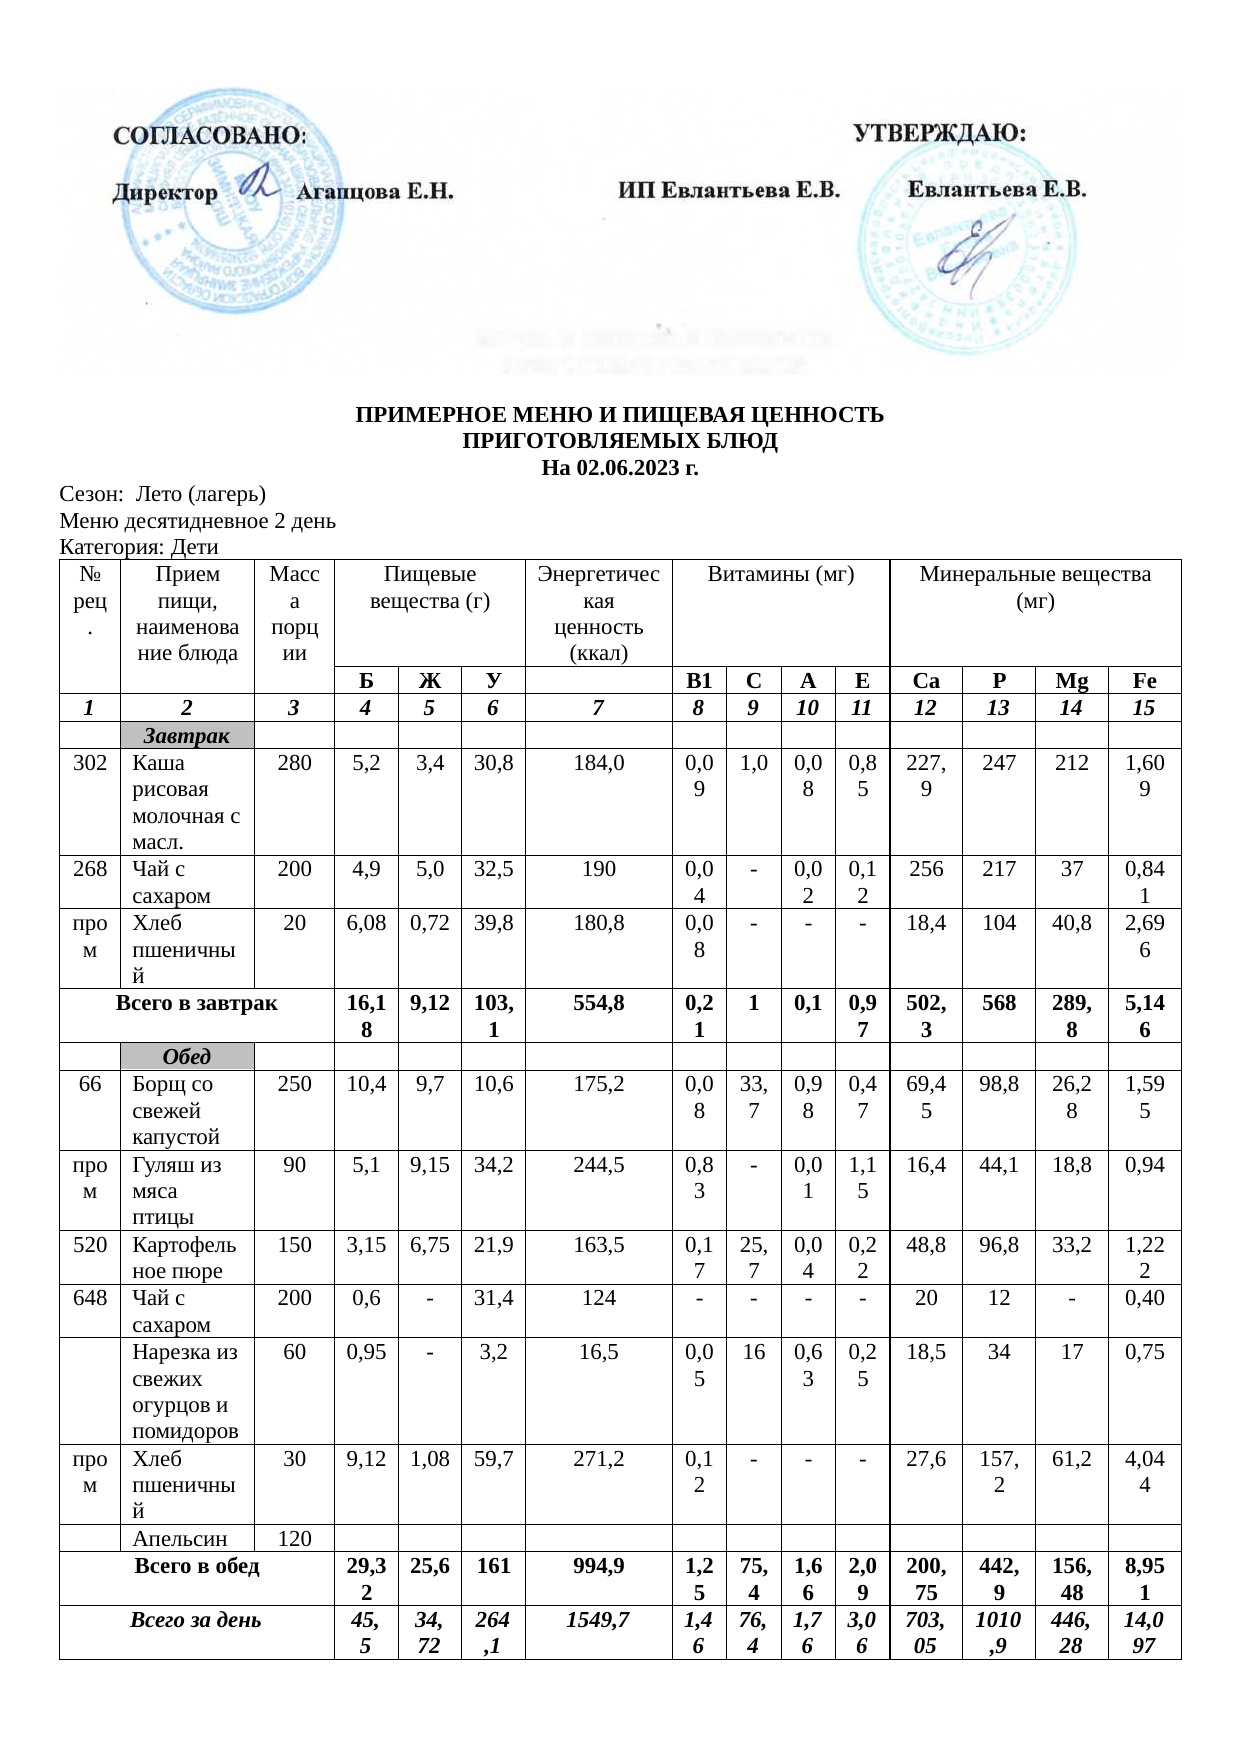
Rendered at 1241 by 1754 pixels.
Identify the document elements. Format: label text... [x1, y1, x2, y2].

table_cell 5,0 [399, 856, 461, 908]
table_cell 124 [526, 1285, 672, 1337]
table_cell 1,66 [782, 1552, 835, 1605]
table_cell 0,1 [782, 989, 835, 1042]
table_cell [526, 1525, 672, 1551]
table_cell 289,8 [1036, 989, 1108, 1042]
table_cell 0,08 [782, 749, 835, 854]
table_cell [255, 1043, 334, 1069]
table_header Энергетическая ценность (ккал) [526, 560, 672, 666]
table_cell Б [335, 667, 398, 693]
table_cell 302 [60, 749, 120, 854]
table_cell 184,0 [526, 749, 672, 854]
table_cell 21,9 [462, 1231, 525, 1283]
table_cell 648 [60, 1285, 120, 1337]
table_cell 1,46 [673, 1606, 726, 1659]
table_cell 0,21 [673, 989, 726, 1042]
table_cell 1 [60, 694, 120, 721]
table_cell 66 [60, 1071, 120, 1149]
table_cell 180,8 [526, 909, 672, 988]
table_cell 1549,7 [526, 1606, 672, 1659]
table_cell 0,40 [1109, 1285, 1181, 1337]
table_cell 45,5 [335, 1606, 398, 1659]
table_cell 1010,9 [963, 1606, 1035, 1659]
table_cell 10,6 [462, 1071, 525, 1149]
table_cell 0,12 [836, 856, 889, 908]
table_cell [727, 722, 781, 748]
table_cell 61,2 [1036, 1445, 1108, 1524]
table_cell 227,9 [891, 749, 962, 854]
table_cell 11 [836, 694, 889, 721]
table_header № рец. [60, 560, 120, 693]
table_cell 12 [891, 694, 962, 721]
table_cell [60, 1525, 120, 1551]
table_cell - [727, 909, 781, 988]
table_cell - [399, 1285, 461, 1337]
table_cell 25,6 [399, 1552, 461, 1605]
table_cell Fe [1109, 667, 1181, 693]
table_cell 3,4 [399, 749, 461, 854]
table_cell 9,12 [399, 989, 461, 1042]
table_cell 6 [462, 694, 525, 721]
table_cell 157,2 [963, 1445, 1035, 1524]
table_header Масса порции [255, 560, 334, 693]
table_cell 1 [727, 989, 781, 1042]
table_cell 268 [60, 856, 120, 908]
table_cell [963, 722, 1035, 748]
table_cell 16,4 [891, 1151, 962, 1230]
table_cell 2,09 [836, 1552, 889, 1605]
table_cell 200 [255, 1285, 334, 1337]
table_cell 98,8 [963, 1071, 1035, 1149]
table_cell [1036, 722, 1108, 748]
table_cell 60 [255, 1338, 334, 1444]
table_cell 280 [255, 749, 334, 854]
table_cell 0,47 [836, 1071, 889, 1149]
table_cell 0,04 [673, 856, 726, 908]
table_cell Всего в завтрак [60, 989, 334, 1042]
table_cell 48,8 [891, 1231, 962, 1283]
table_cell 34,2 [462, 1151, 525, 1230]
table_cell 1,0 [727, 749, 781, 854]
table_cell 0,22 [836, 1231, 889, 1283]
table_cell [60, 722, 120, 748]
table_cell 0,12 [673, 1445, 726, 1524]
table_cell 6,75 [399, 1231, 461, 1283]
table_cell 256 [891, 856, 962, 908]
table_cell 0,09 [673, 749, 726, 854]
table_header Прием пищи, наименование блюда [121, 560, 254, 693]
table_cell Чай с сахаром [121, 856, 254, 908]
table_cell [836, 1525, 889, 1551]
table_cell 17 [1036, 1338, 1108, 1444]
table_cell 1,76 [782, 1606, 835, 1659]
table_cell 9,7 [399, 1071, 461, 1149]
table_cell 9 [727, 694, 781, 721]
table_cell 75,4 [727, 1552, 781, 1605]
table_cell [335, 722, 398, 748]
table_cell 0,6 [335, 1285, 398, 1337]
table_header Минеральные вещества (мг) [891, 560, 1181, 666]
table_cell 90 [255, 1151, 334, 1230]
table_cell [891, 722, 962, 748]
table_cell 103,1 [462, 989, 525, 1042]
table_cell 18,8 [1036, 1151, 1108, 1230]
table_cell 0,72 [399, 909, 461, 988]
table_cell 18,5 [891, 1338, 962, 1444]
table_cell 0,85 [836, 749, 889, 854]
text На 02.06.2023 г. [59, 454, 1181, 480]
table_cell [255, 722, 334, 748]
table_cell 1,609 [1109, 749, 1181, 854]
table_cell [673, 722, 726, 748]
table_cell 96,8 [963, 1231, 1035, 1283]
table_cell 59,7 [462, 1445, 525, 1524]
table_cell 4 [335, 694, 398, 721]
table_cell 1,08 [399, 1445, 461, 1524]
table_cell 2 [121, 694, 254, 721]
table_cell 0,75 [1109, 1338, 1181, 1444]
table_cell [673, 1525, 726, 1551]
table_cell Всего в обед [60, 1552, 334, 1605]
table_cell [526, 1043, 672, 1069]
table_cell 244,5 [526, 1151, 672, 1230]
table_cell [335, 1043, 398, 1069]
table_cell [1109, 722, 1181, 748]
table_cell 39,8 [462, 909, 525, 988]
table_cell [60, 1043, 120, 1069]
table_cell пром [60, 909, 120, 988]
table_cell 20 [891, 1285, 962, 1337]
table_cell 3,06 [836, 1606, 889, 1659]
table_cell 10 [782, 694, 835, 721]
table_cell 150 [255, 1231, 334, 1283]
table_cell 34,72 [399, 1606, 461, 1659]
text Меню десятидневное 2 день [59, 507, 1181, 533]
table_cell 1,222 [1109, 1231, 1181, 1283]
table_cell 0,97 [836, 989, 889, 1042]
table_cell - [836, 1285, 889, 1337]
table_cell 190 [526, 856, 672, 908]
table_cell Чай с сахаром [121, 1285, 254, 1337]
table_cell 0,95 [335, 1338, 398, 1444]
table_cell [526, 667, 672, 693]
table_cell Борщ со свежей капустой [121, 1071, 254, 1149]
table_cell 264,1 [462, 1606, 525, 1659]
table_cell [891, 1525, 962, 1551]
table_cell 156,48 [1036, 1552, 1108, 1605]
table_cell [836, 1043, 889, 1069]
table_cell Нарезка из свежих огурцов и помидоров [121, 1338, 254, 1444]
table_cell 33,7 [727, 1071, 781, 1149]
table_cell Каша рисовая молочная с масл. [121, 749, 254, 854]
table_cell - [399, 1338, 461, 1444]
table_cell [782, 1043, 835, 1069]
table_header Витамины (мг) [673, 560, 889, 666]
table_cell 69,45 [891, 1071, 962, 1149]
table_cell Е [836, 667, 889, 693]
table_cell 200,75 [891, 1552, 962, 1605]
table_cell 33,2 [1036, 1231, 1108, 1283]
table_cell Хлеб пшеничный [121, 909, 254, 988]
table_cell 16 [727, 1338, 781, 1444]
table_cell 34 [963, 1338, 1035, 1444]
table_cell [462, 1043, 525, 1069]
table_cell - [727, 856, 781, 908]
table_cell - [782, 1445, 835, 1524]
table_cell 7 [526, 694, 672, 721]
table_cell 40,8 [1036, 909, 1108, 988]
table_cell [836, 722, 889, 748]
table_cell - [727, 1285, 781, 1337]
table_cell 0,17 [673, 1231, 726, 1283]
table_cell 554,8 [526, 989, 672, 1042]
table_cell [399, 1043, 461, 1069]
table_cell Ж [399, 667, 461, 693]
text ПРИМЕРНОЕ МЕНЮ И ПИЩЕВАЯ ЦЕННОСТЬ [59, 401, 1181, 428]
table_cell [963, 1525, 1035, 1551]
table_cell [891, 1043, 962, 1069]
table_cell Всего за день [60, 1606, 334, 1659]
table_cell Картофельное пюре [121, 1231, 254, 1283]
table_cell [399, 1525, 461, 1551]
table_cell 4,044 [1109, 1445, 1181, 1524]
table_cell 250 [255, 1071, 334, 1149]
table_cell 30 [255, 1445, 334, 1524]
table_cell - [673, 1285, 726, 1337]
table_cell 76,4 [727, 1606, 781, 1659]
table_cell 18,4 [891, 909, 962, 988]
table_cell 175,2 [526, 1071, 672, 1149]
table_cell Хлеб пшеничный [121, 1445, 254, 1524]
table_cell А [782, 667, 835, 693]
table_cell В1 [673, 667, 726, 693]
table_cell - [836, 1445, 889, 1524]
table_cell 520 [60, 1231, 120, 1283]
table_cell Гуляш из мяса птицы [121, 1151, 254, 1230]
table_cell 15 [1109, 694, 1181, 721]
table_cell 0,02 [782, 856, 835, 908]
table_cell 104 [963, 909, 1035, 988]
table_cell 5,146 [1109, 989, 1181, 1042]
table_cell [335, 1525, 398, 1551]
table_cell 271,2 [526, 1445, 672, 1524]
table_cell Обед [121, 1043, 254, 1069]
table_cell 1,25 [673, 1552, 726, 1605]
table_cell 14,097 [1109, 1606, 1181, 1659]
table_cell 3,2 [462, 1338, 525, 1444]
table_cell - [836, 909, 889, 988]
table_cell [60, 1338, 120, 1444]
table_cell 568 [963, 989, 1035, 1042]
table_cell 3 [255, 694, 334, 721]
table_cell [1109, 1043, 1181, 1069]
table_cell 12 [963, 1285, 1035, 1337]
table_cell 9,15 [399, 1151, 461, 1230]
table_cell [462, 722, 525, 748]
table_cell - [727, 1445, 781, 1524]
table_cell 217 [963, 856, 1035, 908]
table_cell пром [60, 1151, 120, 1230]
table_cell 29,32 [335, 1552, 398, 1605]
table_cell [963, 1043, 1035, 1069]
table_cell 0,841 [1109, 856, 1181, 908]
table_cell 9,12 [335, 1445, 398, 1524]
table_cell 4,9 [335, 856, 398, 908]
table_cell [462, 1525, 525, 1551]
table_cell 446,28 [1036, 1606, 1108, 1659]
table_cell 0,63 [782, 1338, 835, 1444]
table_cell [399, 722, 461, 748]
table_cell 3,15 [335, 1231, 398, 1283]
table_cell 8 [673, 694, 726, 721]
table_cell P [963, 667, 1035, 693]
table_cell У [462, 667, 525, 693]
table_cell 37 [1036, 856, 1108, 908]
table_cell 5 [399, 694, 461, 721]
table_cell 1,15 [836, 1151, 889, 1230]
table_cell 0,05 [673, 1338, 726, 1444]
table_cell 16,18 [335, 989, 398, 1042]
table_cell 0,04 [782, 1231, 835, 1283]
table_cell 2,696 [1109, 909, 1181, 988]
table_cell 16,5 [526, 1338, 672, 1444]
table_cell 247 [963, 749, 1035, 854]
table_cell 442,9 [963, 1552, 1035, 1605]
text Сезон: Лето (лагерь) [59, 480, 1181, 507]
table_cell [1109, 1525, 1181, 1551]
table_cell 212 [1036, 749, 1108, 854]
table_cell 0,94 [1109, 1151, 1181, 1230]
table_cell Завтрак [121, 722, 254, 748]
table_cell 20 [255, 909, 334, 988]
table_cell 703,05 [891, 1606, 962, 1659]
table_cell [727, 1525, 781, 1551]
text Категория: Дети [59, 533, 1181, 559]
table_cell - [1036, 1285, 1108, 1337]
table_cell - [782, 1285, 835, 1337]
table_cell 10,4 [335, 1071, 398, 1149]
table_cell [526, 722, 672, 748]
table_cell [782, 1525, 835, 1551]
table_cell [727, 1043, 781, 1069]
table_cell 1,595 [1109, 1071, 1181, 1149]
table_cell 0,83 [673, 1151, 726, 1230]
table_cell 14 [1036, 694, 1108, 721]
table_cell 0,08 [673, 1071, 726, 1149]
table_cell 994,9 [526, 1552, 672, 1605]
table_cell 6,08 [335, 909, 398, 988]
table_cell 8,951 [1109, 1552, 1181, 1605]
table_cell 13 [963, 694, 1035, 721]
table_cell 0,98 [782, 1071, 835, 1149]
table_cell - [727, 1151, 781, 1230]
table_cell 5,2 [335, 749, 398, 854]
table_cell 200 [255, 856, 334, 908]
table_cell 5,1 [335, 1151, 398, 1230]
table_cell Ca [891, 667, 962, 693]
table_cell 161 [462, 1552, 525, 1605]
table_cell 26,28 [1036, 1071, 1108, 1149]
table_cell [1036, 1043, 1108, 1069]
table_cell Mg [1036, 667, 1108, 693]
table_cell [1036, 1525, 1108, 1551]
table_cell [673, 1043, 726, 1069]
table_cell - [782, 909, 835, 988]
table_cell 502,3 [891, 989, 962, 1042]
table_cell 25,7 [727, 1231, 781, 1283]
table_cell 120 [255, 1525, 334, 1551]
table_cell Апельсин [121, 1525, 254, 1551]
table_cell 32,5 [462, 856, 525, 908]
table_cell пром [60, 1445, 120, 1524]
text ПРИГОТОВЛЯЕМЫХ БЛЮД [59, 428, 1181, 454]
table_cell 0,08 [673, 909, 726, 988]
table_cell 0,01 [782, 1151, 835, 1230]
table_cell 163,5 [526, 1231, 672, 1283]
table_cell 27,6 [891, 1445, 962, 1524]
table_cell 30,8 [462, 749, 525, 854]
table_cell 31,4 [462, 1285, 525, 1337]
table_cell С [727, 667, 781, 693]
table_cell 0,25 [836, 1338, 889, 1444]
table_header Пищевые вещества (г) [335, 560, 525, 666]
table_cell [782, 722, 835, 748]
table_cell 44,1 [963, 1151, 1035, 1230]
